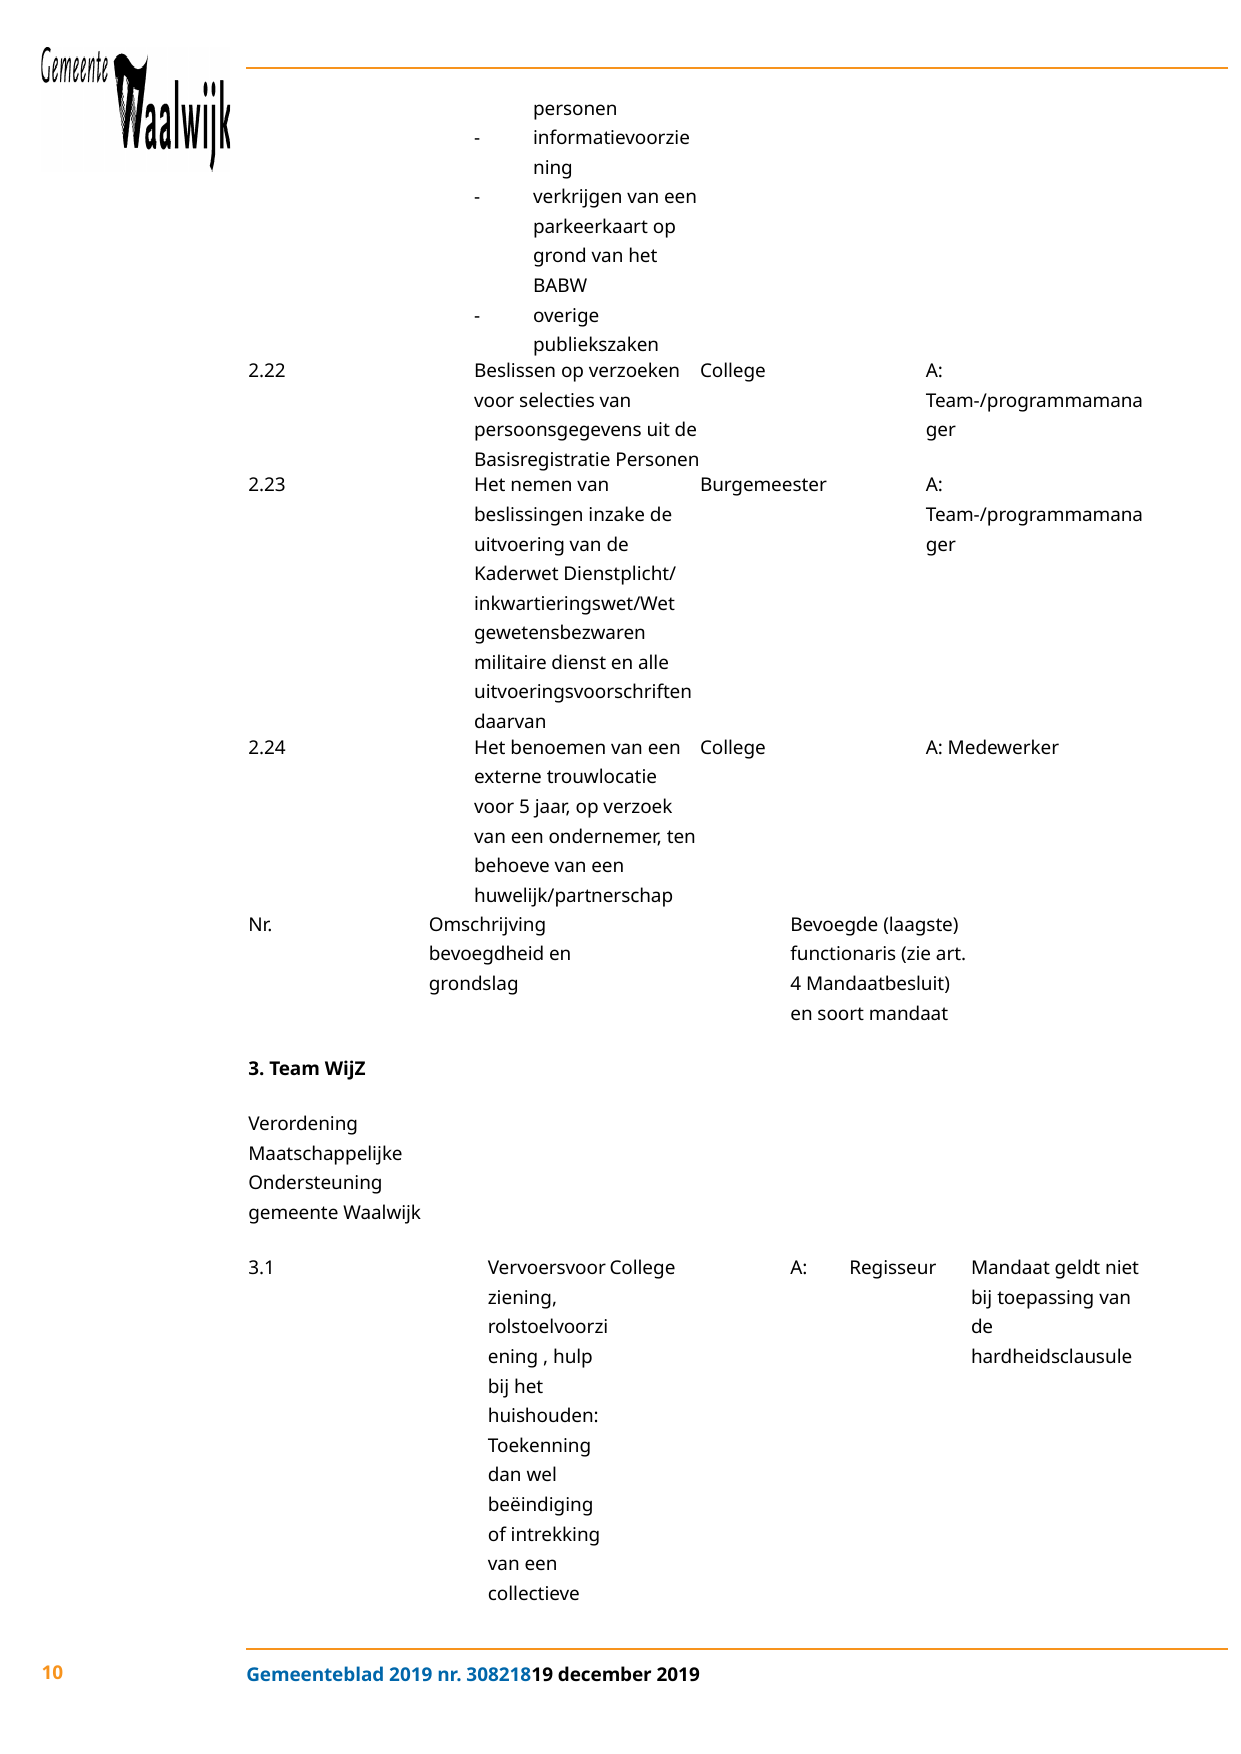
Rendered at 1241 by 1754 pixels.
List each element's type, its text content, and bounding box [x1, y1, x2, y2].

table_cell College [700, 357, 926, 472]
table_cell College [609, 1255, 790, 1606]
table_cell 3.1 [248, 1255, 429, 1606]
table_cell A: Team-/programmamanager [926, 472, 1152, 734]
picture [41, 47, 231, 172]
table_cell A: Team-/programmamanager [926, 357, 1152, 472]
table_header Nr. [248, 911, 429, 1026]
table_cell [926, 95, 1152, 357]
table_cell Burgemeester [700, 472, 926, 734]
table_cell personen informatievoorziening verkrijgen van een parkeerkaart op grond van het BABW overige publiekszaken [474, 95, 700, 357]
table_cell Het benoemen van een externe trouwlocatie voor 5 jaar, op verzoek van een ondernemer, ten behoeve van een huwelijk/partnerschap [474, 734, 700, 908]
table_cell 2.23 [248, 472, 474, 734]
table_cell Verordening Maatschappelijke Ondersteuning gemeente Waalwijk [248, 1110, 429, 1254]
table_cell 3. Team WijZ [248, 1026, 429, 1110]
table_cell [700, 95, 926, 357]
table_cell A: Medewerker [926, 734, 1152, 908]
table_header Bevoegde (laagste) functionaris (zie art. 4 Mandaatbesluit) en soort mandaat [790, 911, 971, 1026]
table_cell 2.22 [248, 357, 474, 472]
table_header [609, 911, 790, 1026]
table_cell [429, 1110, 609, 1254]
table_cell Beslissen op verzoeken voor selecties van persoonsgegevens uit de Basisregistratie Personen [474, 357, 700, 472]
table_cell Mandaat geldt niet bij toepassing van de hardheidsclausule [971, 1255, 1152, 1606]
table_cell College [700, 734, 926, 908]
table_cell Regisseur [790, 1255, 971, 1606]
table_cell Het nemen van beslissingen inzake de uitvoering van de Kaderwet Dienst­plicht/ inkwartierings­wet/Wet gewetensbe­zwaren militaire dienst en alle uitvoeringsvoorschriften daarvan [474, 472, 700, 734]
table_cell 2.24 [248, 734, 474, 908]
table_cell [248, 95, 474, 357]
table_header Omschrijving bevoegdheid en grondslag [429, 911, 609, 1026]
table_cell [429, 1026, 609, 1110]
table_cell Vervoersvoorziening, rolstoelvoorziening , hulp bij het huishouden: Toekenning dan wel beëindiging of intrekking van een collectieve [429, 1255, 609, 1606]
